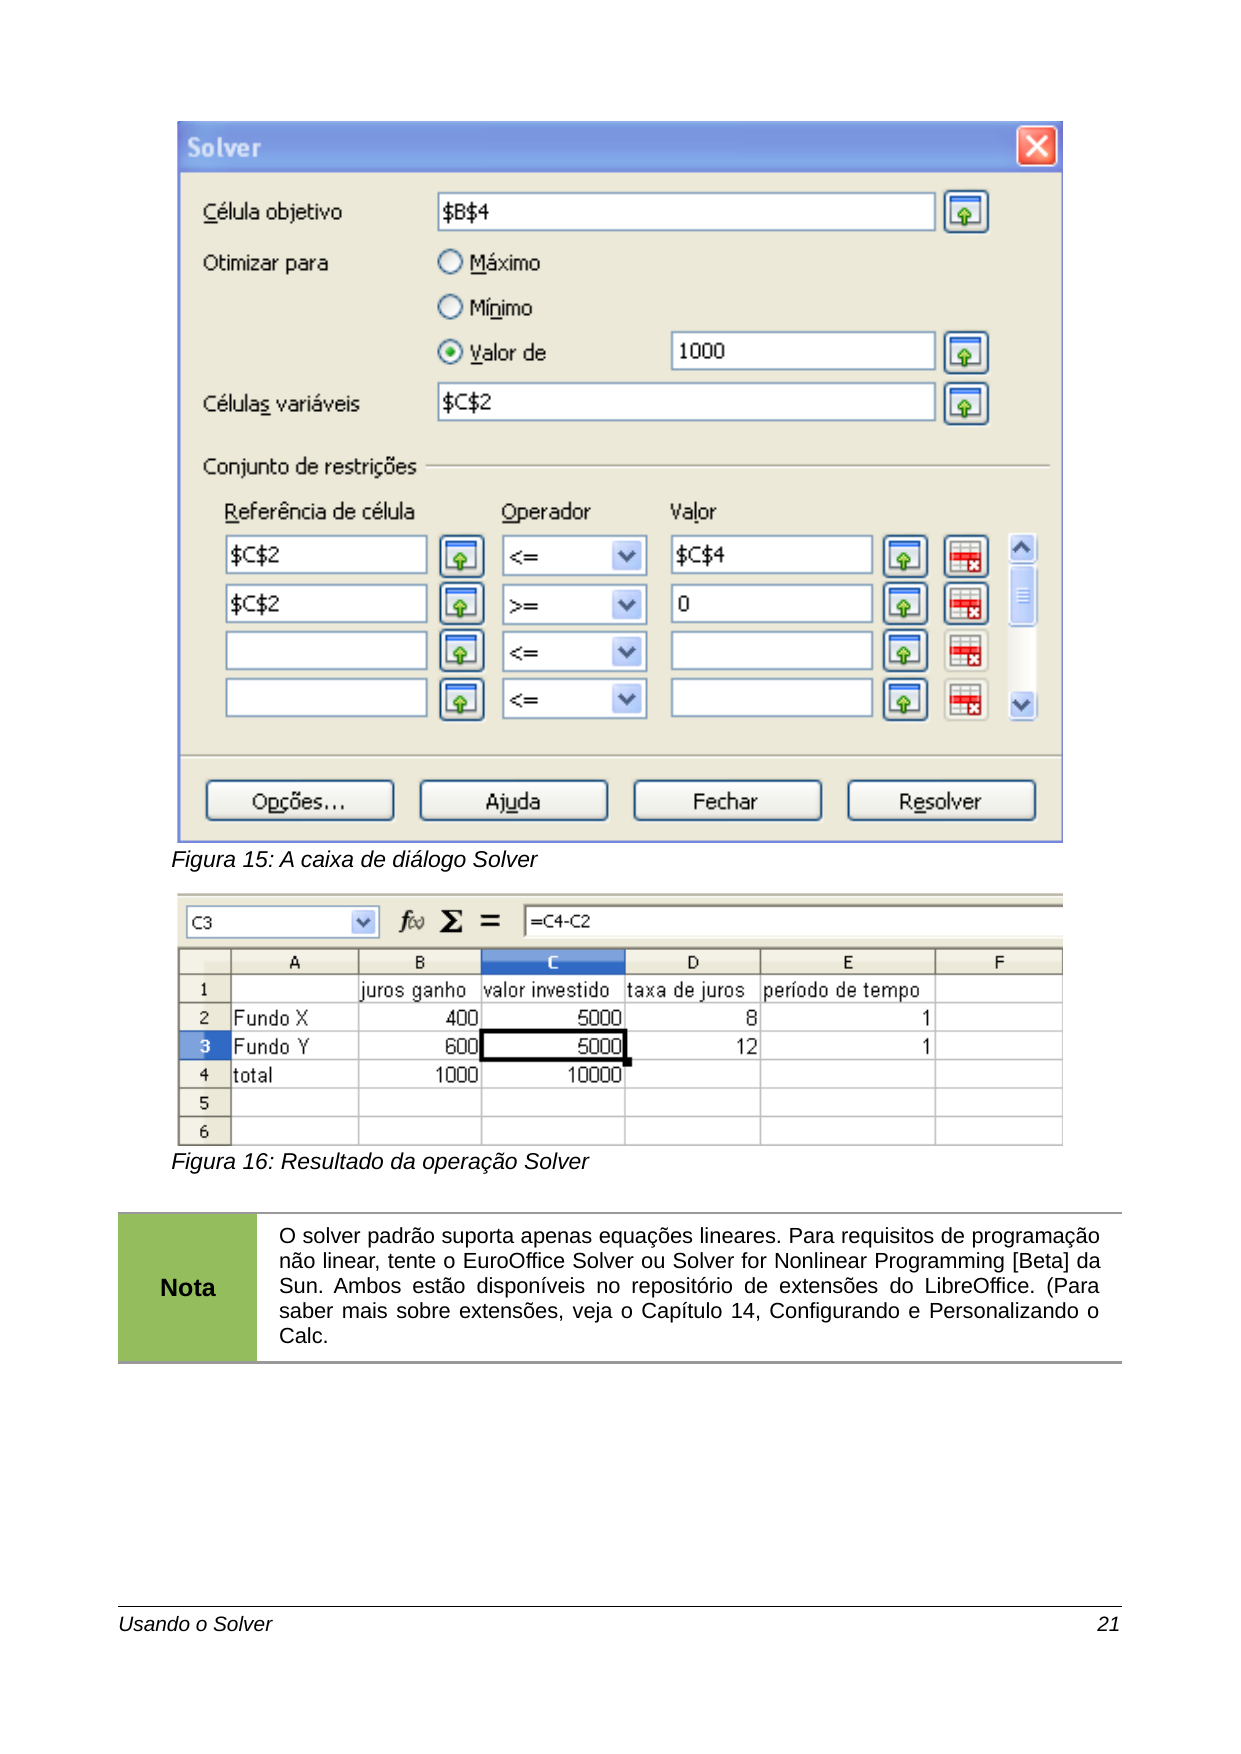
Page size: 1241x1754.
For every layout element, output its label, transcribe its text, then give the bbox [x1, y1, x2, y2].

table_header O solver padrão suporta apenas equações lineares. Para requisitos de programação não linear, tente o EuroOffice Solver ou Solver for Nonlinear Programming [Beta] da Sun. Ambos estão disponíveis no repositório de extensões do LibreOffice. (Para saber mais sobre extensões, veja o Capítulo 14, Configurando e Personalizando o Calc. [258, 1214, 1122, 1361]
text Figura 16: Resultado da operação Solver [171, 891, 1069, 1175]
table_header Nota [118, 1214, 257, 1361]
picture [177, 121, 1063, 843]
picture [177, 893, 1063, 1146]
text Figura 15: A caixa de diálogo Solver [171, 118, 1069, 872]
